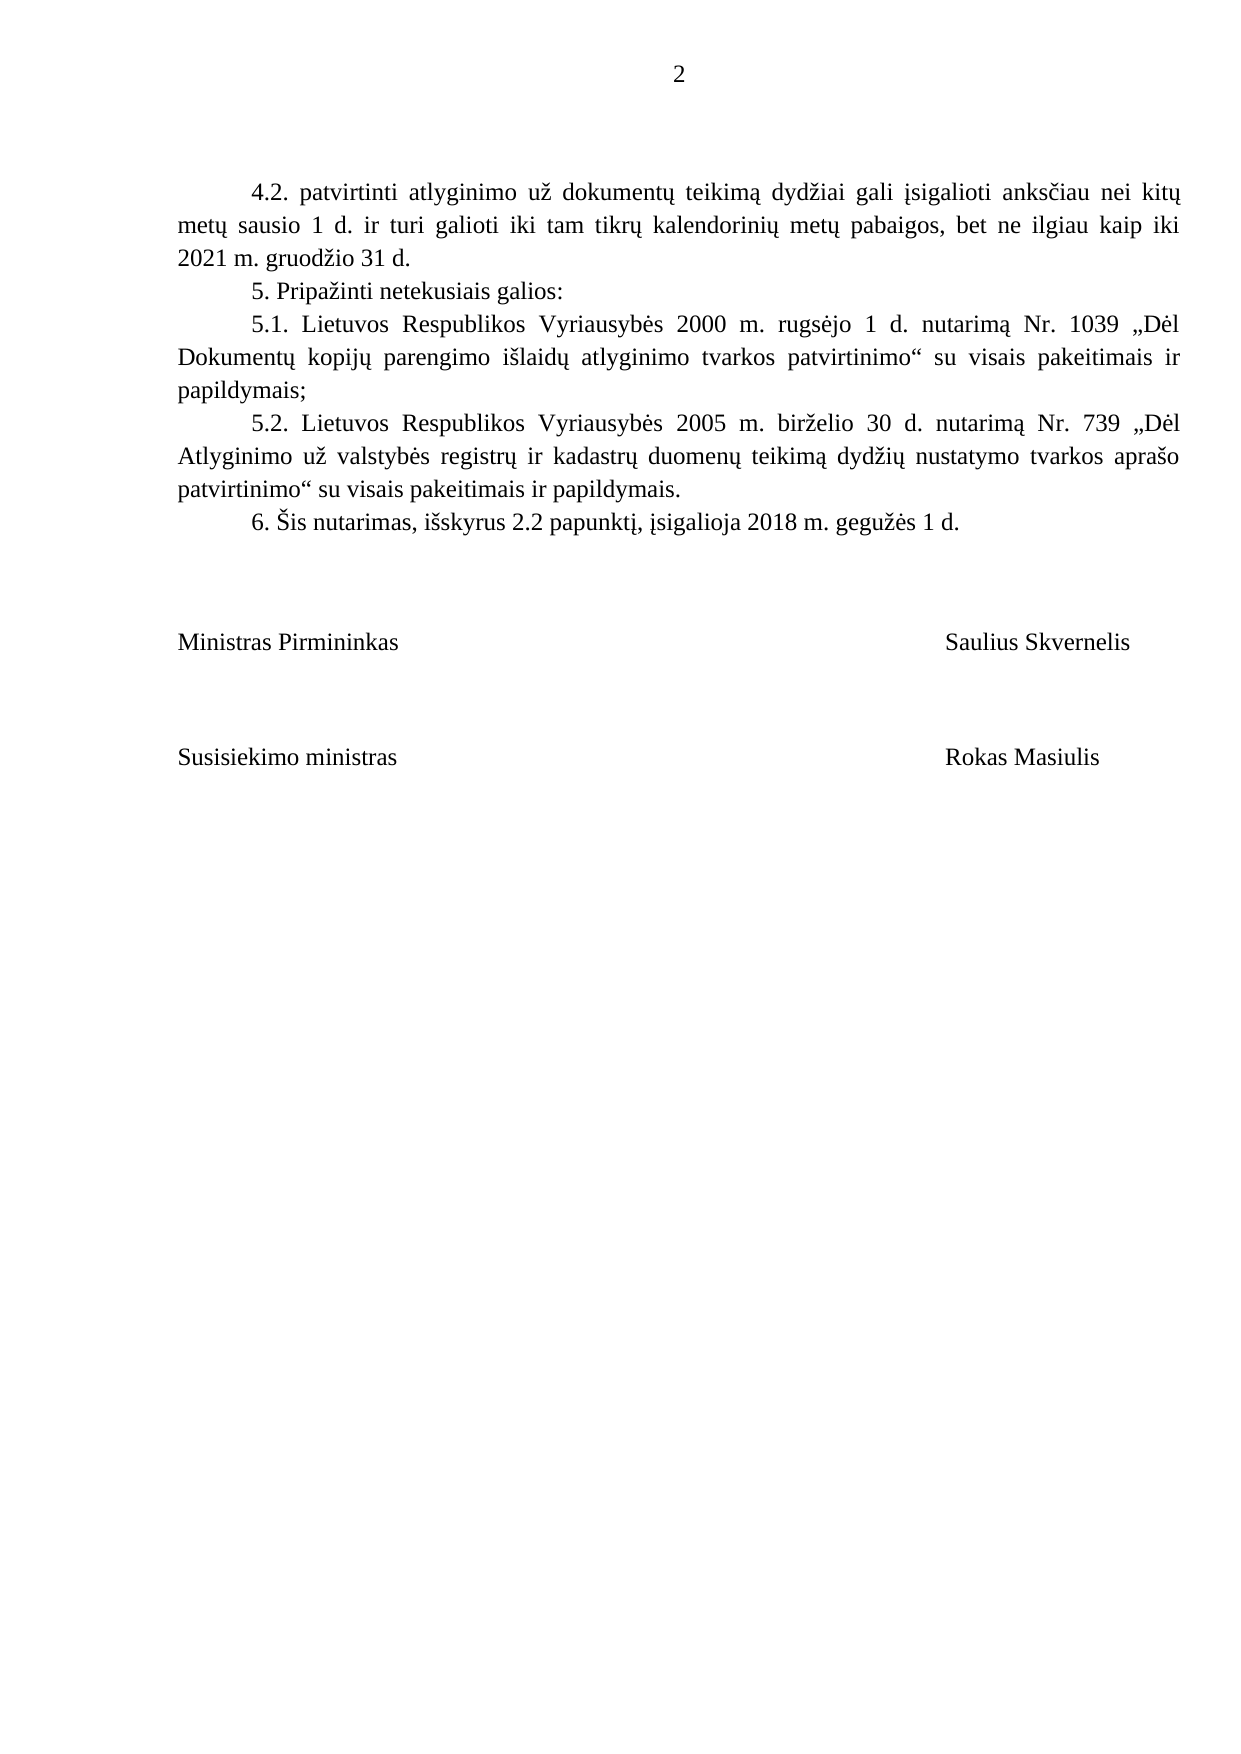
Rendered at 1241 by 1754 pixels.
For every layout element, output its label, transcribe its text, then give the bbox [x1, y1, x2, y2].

text 6. Šis nutarimas, išskyrus 2.2 papunktį, įsigalioja 2018 m. gegužės 1 d. [177, 507, 1181, 536]
text Ministras Pirmininkas Saulius Skvernelis [177, 627, 1181, 655]
text 5.2. Lietuvos Respublikos Vyriausybės 2005 m. birželio 30 d. nutarimą Nr. 739 „Dėl Atlyginimo už valstybės registrų ir kadastrų duomenų teikimą dydžių nustatymo tvarkos aprašo patvirtinimo“ su visais pakeitimais ir papildymais. [177, 408, 1181, 503]
text 5.1. Lietuvos Respublikos Vyriausybės 2000 m. rugsėjo 1 d. nutarimą Nr. 1039 „Dėl Dokumentų kopijų parengimo išlaidų atlyginimo tvarkos patvirtinimo“ su visais pakeitimais ir papildymais; [177, 309, 1181, 404]
text Susisiekimo ministras Rokas Masiulis [177, 742, 1181, 770]
text 5. Pripažinti netekusiais galios: [177, 276, 1181, 305]
text 4.2. patvirtinti atlyginimo už dokumentų teikimą dydžiai gali įsigalioti anksčiau nei kitų metų sausio 1 d. ir turi galioti iki tam tikrų kalendorinių metų pabaigos, bet ne ilgiau kaip iki 2021 m. gruodžio 31 d. [177, 177, 1181, 272]
